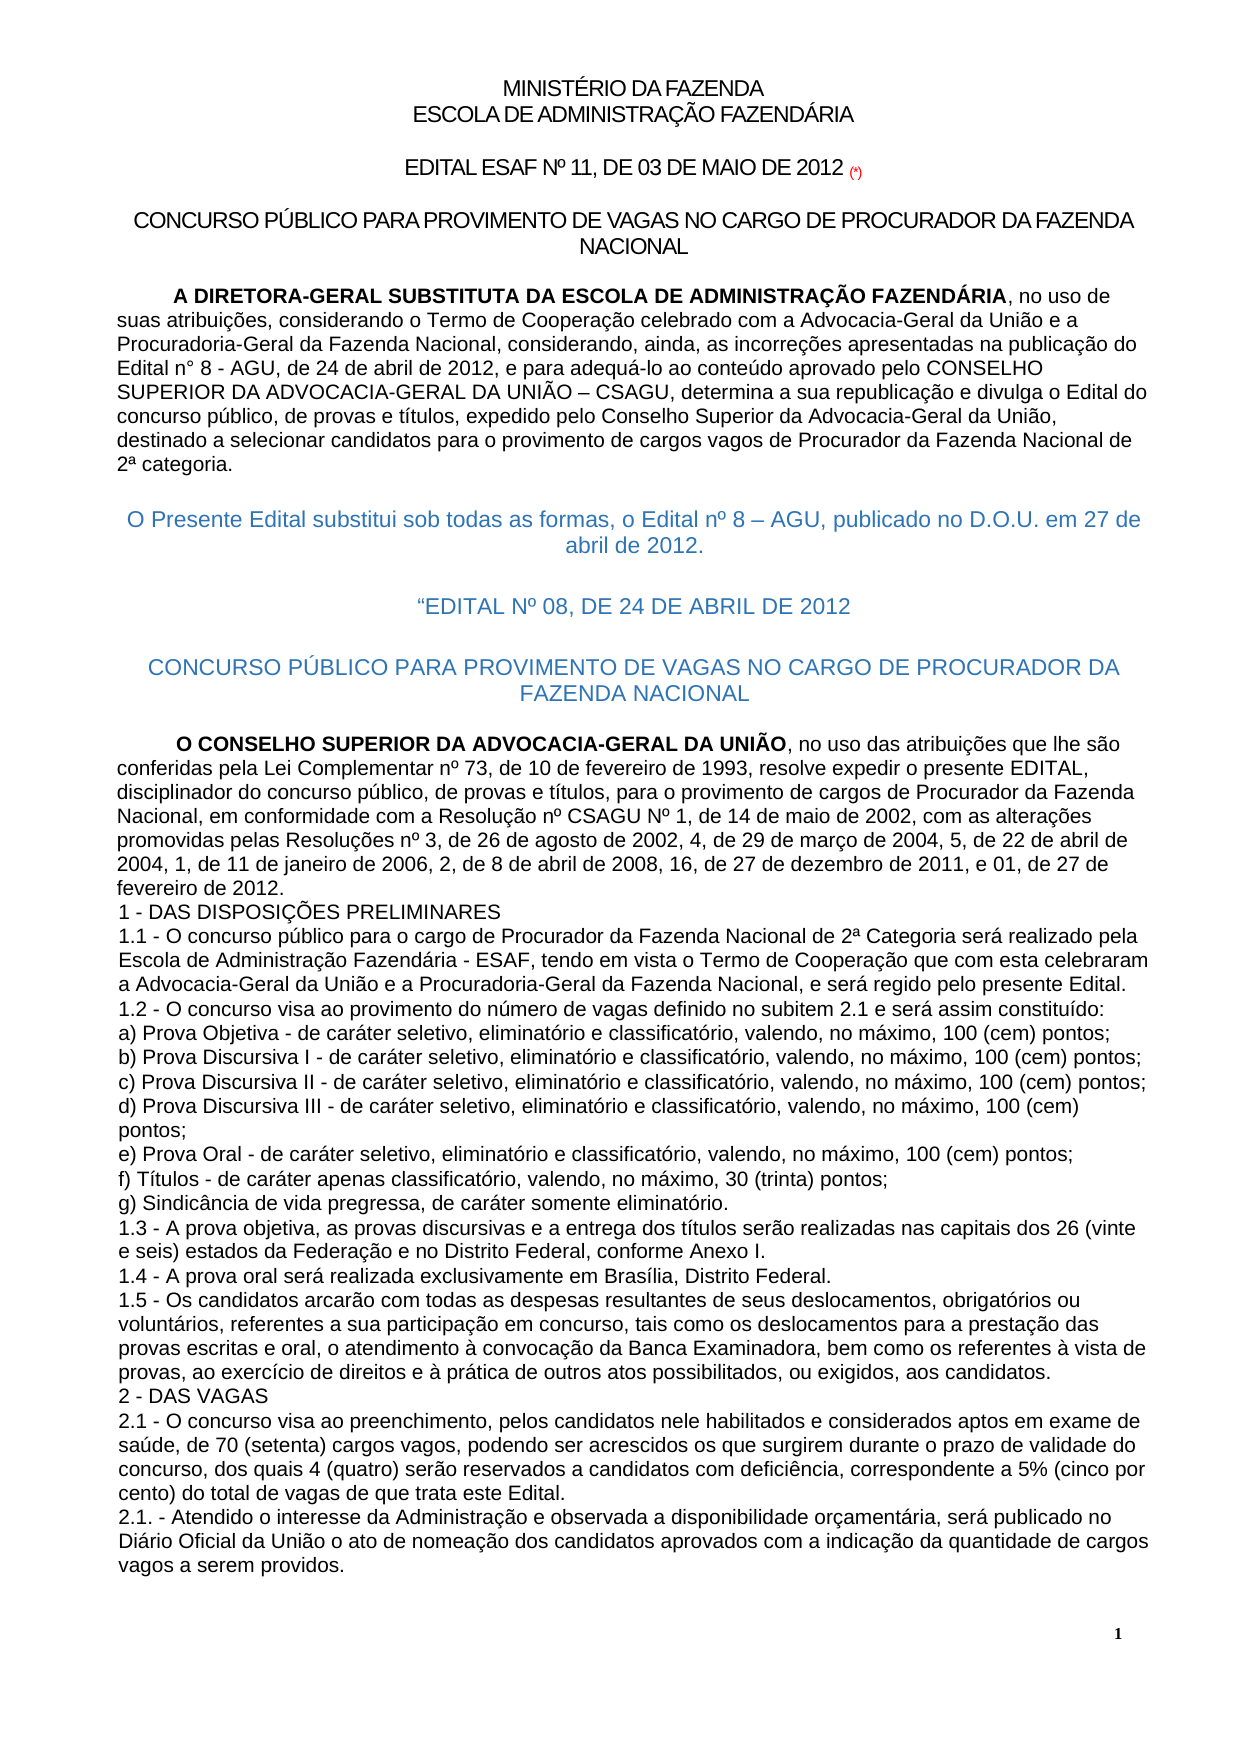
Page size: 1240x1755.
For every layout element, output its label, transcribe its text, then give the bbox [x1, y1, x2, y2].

subtitle “EDITAL Nº 08, DE 24 DE ABRIL DE 2012 [118, 593, 1150, 619]
text MINISTÉRIO DA FAZENDA [118, 75, 1149, 101]
text b) Prova Discursiva I - de caráter seletivo, eliminatório e classificatório, valendo, no máximo, 100 (cem) pontos; [118, 1045, 1151, 1069]
text f) Títulos - de caráter apenas classificatório, valendo, no máximo, 30 (trinta) pontos; [118, 1167, 1151, 1191]
list 2 - DAS VAGAS [118, 1384, 1151, 1408]
text ESCOLA DE ADMINISTRAÇÃO FAZENDÁRIA [118, 101, 1149, 128]
text EDITAL ESAF Nº 11, DE 03 DE MAIO DE 2012 (*) [118, 154, 1149, 180]
text 1.5 - Os candidatos arcarão com todas as despesas resultantes de seus deslocamentos, obrigatórios ou voluntários, referentes a sua participação em concurso, tais como os deslocamentos para a prestação das provas escritas e oral, o atendimento à convocação da Banca Examinadora, bem como os referentes à vista de provas, ao exercício de direitos e à prática de outros atos possibilitados, ou exigidos, aos candidatos. [118, 1288, 1151, 1384]
text c) Prova Discursiva II - de caráter seletivo, eliminatório e classificatório, valendo, no máximo, 100 (cem) pontos; [118, 1069, 1151, 1093]
text O CONSELHO SUPERIOR DA ADVOCACIA-GERAL DA UNIÃO, no uso das atribuições que lhe são conferidas pela Lei Complementar nº 73, de 10 de fevereiro de 1993, resolve expedir o presente EDITAL, disciplinador do concurso público, de provas e títulos, para o provimento de cargos de Procurador da Fazenda Nacional, em conformidade com a Resolução nº CSAGU Nº 1, de 14 de maio de 2002, com as alterações promovidas pelas Resoluções nº 3, de 26 de agosto de 2002, 4, de 29 de março de 2004, 5, de 22 de abril de 2004, 1, de 11 de janeiro de 2006, 2, de 8 de abril de 2008, 16, de 27 de dezembro de 2011, e 01, de 27 de fevereiro de 2012. [117, 732, 1151, 899]
list 1.2 - O concurso visa ao provimento do número de vagas definido no subitem 2.1 e será assim constituído: [118, 996, 1151, 1020]
text CONCURSO PÚBLICO PARA PROVIMENTO DE VAGAS NO CARGO DE PROCURADOR DA FAZENDA NACIONAL [118, 207, 1149, 259]
list 1 - DAS DISPOSIÇÕES PRELIMINARES [118, 900, 1151, 924]
text 1.1 - O concurso público para o cargo de Procurador da Fazenda Nacional de 2ª Categoria será realizado pela Escola de Administração Fazendária - ESAF, tendo em vista o Termo de Cooperação que com esta celebraram a Advocacia-Geral da União e a Procuradoria-Geral da Fazenda Nacional, e será regido pelo presente Edital. [118, 924, 1151, 996]
text a) Prova Objetiva - de caráter seletivo, eliminatório e classificatório, valendo, no máximo, 100 (cem) pontos; [118, 1021, 1151, 1045]
subtitle O Presente Edital substitui sob todas as formas, o Edital nº 8 – AGU, publicado no D.O.U. em 27 de abril de 2012. [118, 506, 1150, 558]
text 1.3 - A prova objetiva, as provas discursivas e a entrega dos títulos serão realizadas nas capitais dos 26 (vinte e seis) estados da Federação e no Distrito Federal, conforme Anexo I. [118, 1215, 1151, 1263]
subtitle CONCURSO PÚBLICO PARA PROVIMENTO DE VAGAS NO CARGO DE PROCURADOR DA FAZENDA NACIONAL [118, 654, 1150, 707]
text d) Prova Discursiva III - de caráter seletivo, eliminatório e classificatório, valendo, no máximo, 100 (cem) pontos; [118, 1094, 1151, 1142]
text g) Sindicância de vida pregressa, de caráter somente eliminatório. [118, 1191, 1151, 1215]
list 1.4 - A prova oral será realizada exclusivamente em Brasília, Distrito Federal. [118, 1264, 1151, 1288]
text 2.1. - Atendido o interesse da Administração e observada a disponibilidade orçamentária, será publicado no Diário Oficial da União o ato de nomeação dos candidatos aprovados com a indicação da quantidade de cargos vagos a serem providos. [118, 1505, 1151, 1577]
text 2.1 - O concurso visa ao preenchimento, pelos candidatos nele habilitados e considerados aptos em exame de saúde, de 70 (setenta) cargos vagos, podendo ser acrescidos os que surgirem durante o prazo de validade do concurso, dos quais 4 (quatro) serão reservados a candidatos com deficiência, correspondente a 5% (cinco por cento) do total de vagas de que trata este Edital. [118, 1409, 1151, 1504]
text e) Prova Oral - de caráter seletivo, eliminatório e classificatório, valendo, no máximo, 100 (cem) pontos; [118, 1142, 1151, 1166]
text A DIRETORA-GERAL SUBSTITUTA DA ESCOLA DE ADMINISTRAÇÃO FAZENDÁRIA, no uso de suas atribuições, considerando o Termo de Cooperação celebrado com a Advocacia-Geral da União e a Procuradoria-Geral da Fazenda Nacional, considerando, ainda, as incorreções apresentadas na publicação do Edital n° 8 - AGU, de 24 de abril de 2012, e para adequá-lo ao conteúdo aprovado pelo CONSELHO SUPERIOR DA ADVOCACIA-GERAL DA UNIÃO – CSAGU, determina a sua republicação e divulga o Edital do concurso público, de provas e títulos, expedido pelo Conselho Superior da Advocacia-Geral da União, destinado a selecionar candidatos para o provimento de cargos vagos de Procurador da Fazenda Nacional de 2ª categoria. [117, 284, 1151, 476]
